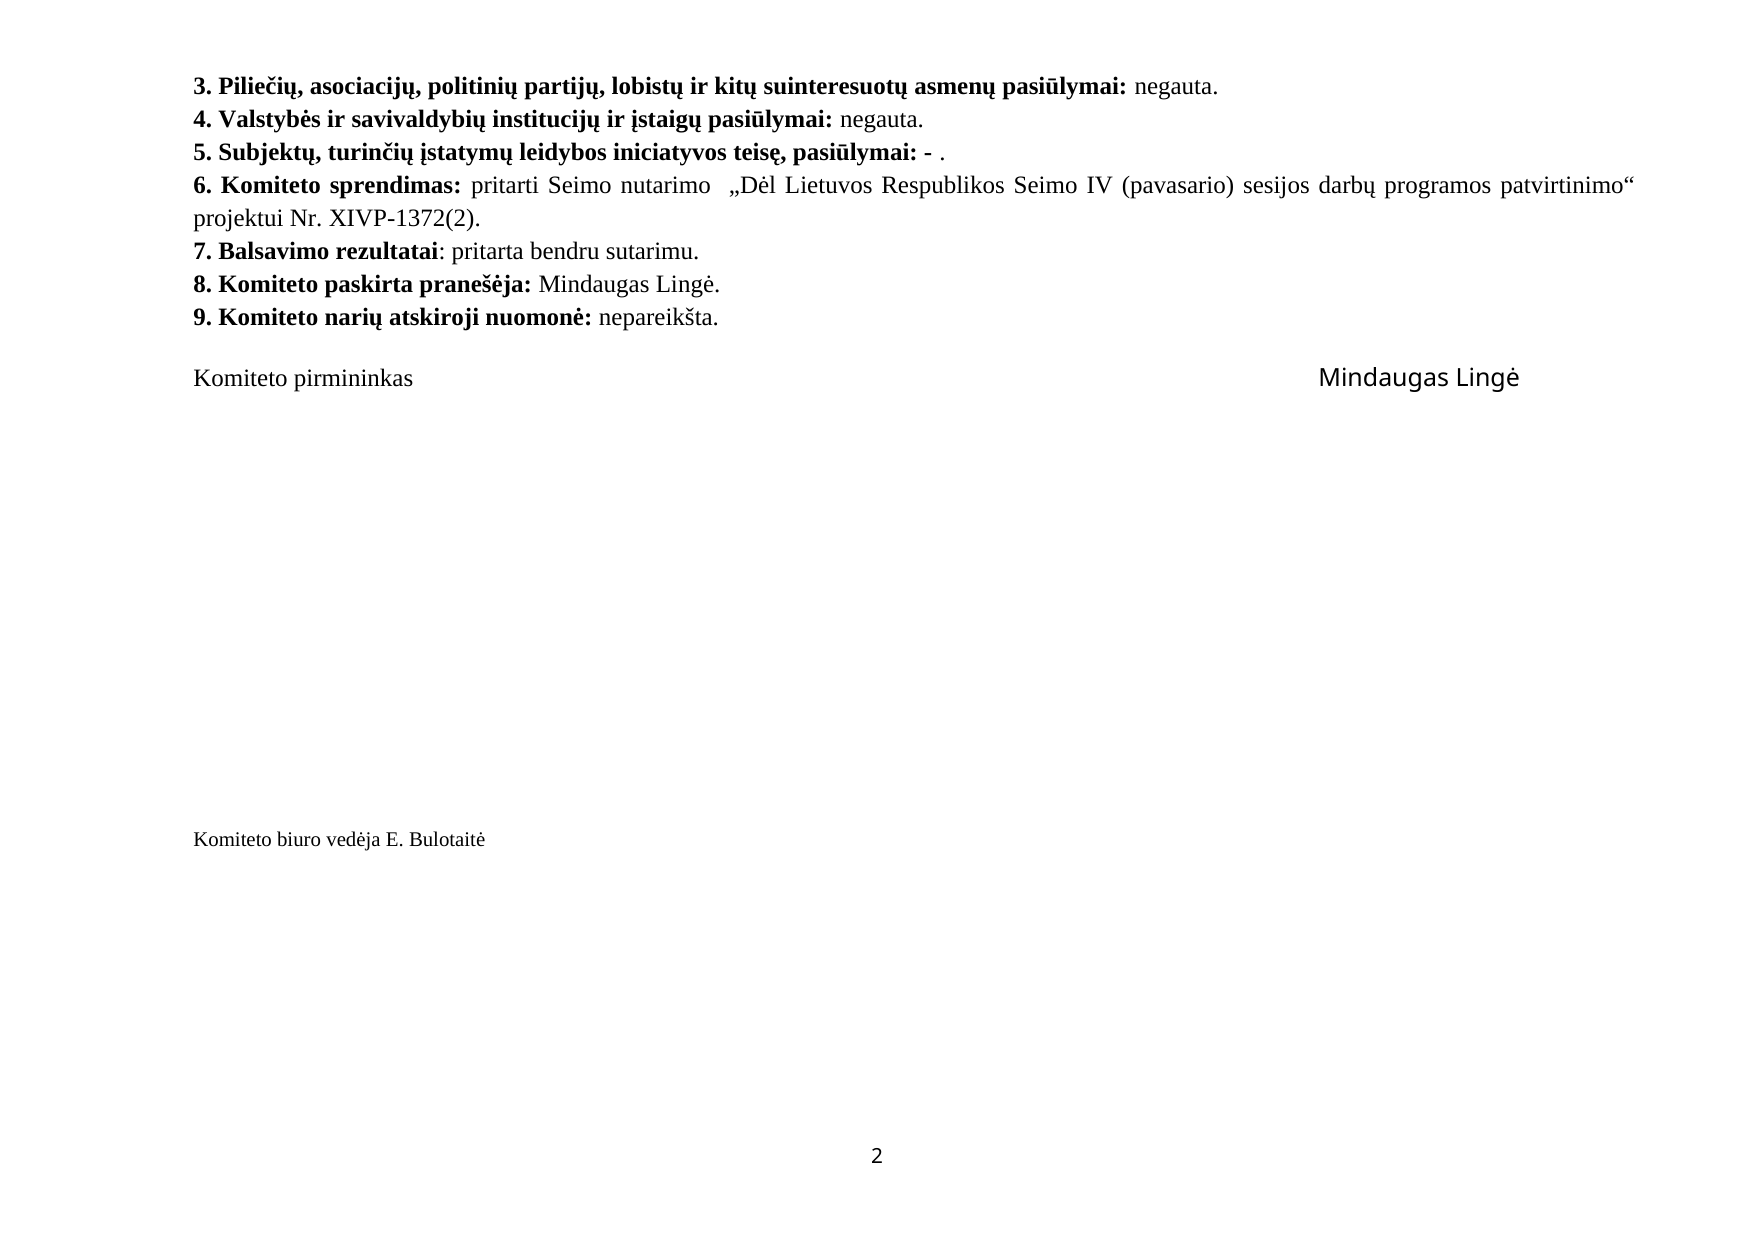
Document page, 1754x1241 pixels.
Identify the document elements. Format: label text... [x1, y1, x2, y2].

subtitle 3. Piliečių, asociacijų, politinių partijų, lobistų ir kitų suinteresuotų asmenų pasiūlymai: negauta. [118, 71, 1635, 99]
text 9. Komiteto narių atskiroji nuomonė: nepareikšta. [118, 302, 1635, 331]
subtitle 4. Valstybės ir savivaldybių institucijų ir įstaigų pasiūlymai: negauta. [118, 104, 1635, 133]
subtitle 5. Subjektų, turinčių įstatymų leidybos iniciatyvos teisę, pasiūlymai: - . [118, 137, 1635, 166]
text Komiteto biuro vedėja E. Bulotaitė [118, 827, 1635, 851]
subtitle 6. Komiteto sprendimas: pritarti Seimo nutarimo „Dėl Lietuvos Respublikos Seimo IV (pavasario) sesijos darbų programos patvirtinimo“ projektui Nr. XIVP-1372(2). [193, 170, 1635, 232]
text 8. Komiteto paskirta pranešėja: Mindaugas Lingė. [118, 269, 1635, 298]
text Komiteto pirmininkas Mindaugas Lingė [118, 359, 1635, 393]
subtitle 7. Balsavimo rezultatai: pritarta bendru sutarimu. [193, 236, 1635, 265]
